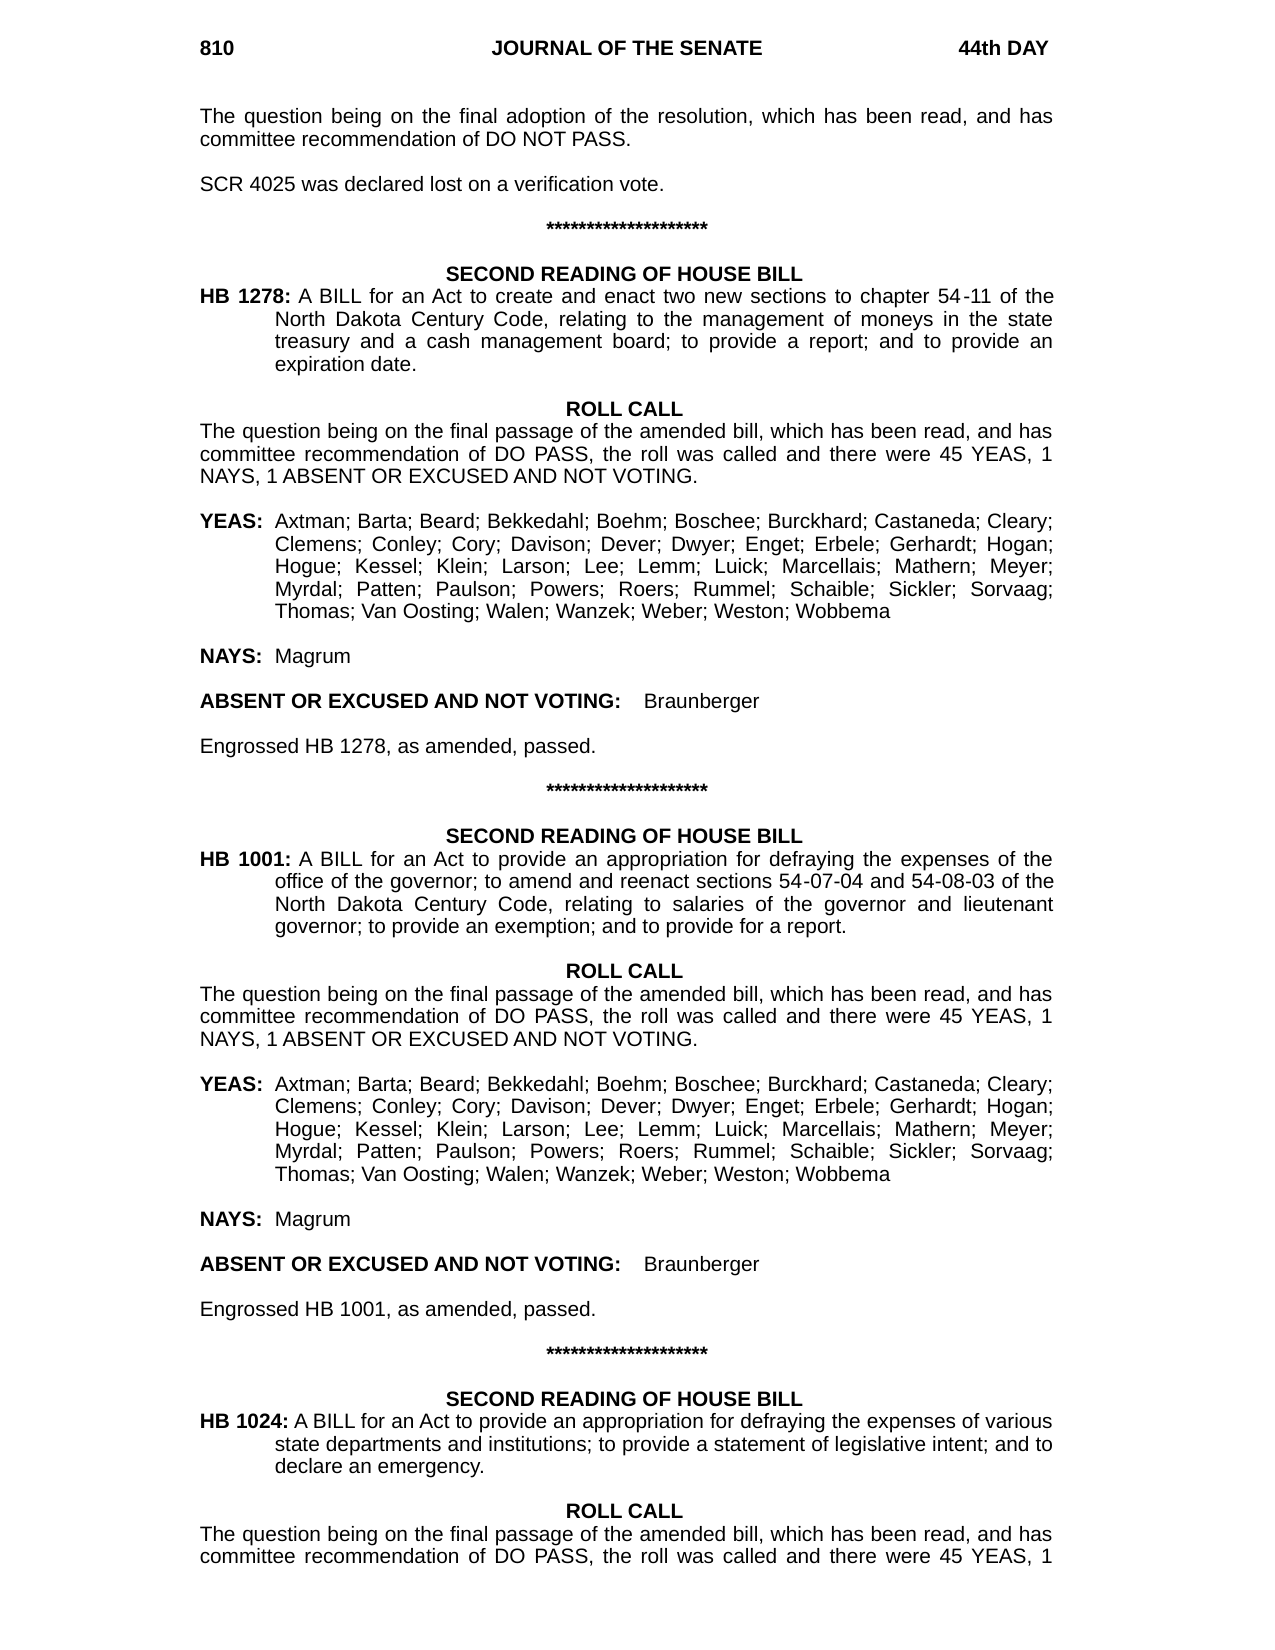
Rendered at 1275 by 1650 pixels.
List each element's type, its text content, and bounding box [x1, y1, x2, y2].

title HB 1278: A BILL for an Act to create and enact two new sections to chapter 54‑11 of the North Dakota Century Code, relating to the management of moneys in the state treasury and a cash management board; to provide a report; and to provide an expiration date. [199, 286, 1054, 376]
subtitle Page 810 [9, 9, 109, 33]
text Engrossed HB 1001, as amended, passed. [199, 1298, 1054, 1321]
text The question being on the final passage of the amended bill, which has been read, and has committee recommendation of DO PASS, the roll was called and there were 45 YEAS, 1 NAYS, 1 ABSENT OR EXCUSED AND NOT VOTING. [199, 983, 1054, 1051]
text [0, 0, 118, 42]
text The question being on the final passage of the amended bill, which has been read, and has committee recommendation of DO PASS, the roll was called and there were 45 YEAS, 1 [199, 1523, 1054, 1568]
text SECOND READING OF HOUSE BILL [199, 263, 1054, 286]
text ******************** [199, 1343, 1054, 1366]
title YEAS: Axtman; Barta; Beard; Bekkedahl; Boehm; Boschee; Burckhard; Castaneda; Cleary; Clemens; Conley; Cory; Davison; Dever; Dwyer; Enget; Erbele; Gerhardt; Hogan; Hogue; Kessel; Klein; Larson; Lee; Lemm; Luick; Marcellais; Mathern; Meyer; Myrdal; Patten; Paulson; Powers; Roers; Rummel; Schaible; Sickler; Sorvaag; Thomas; Van Oosting; Walen; Wanzek; Weber; Weston; Wobbema [199, 1073, 1054, 1186]
title ABSENT OR EXCUSED AND NOT VOTING: Braunberger [199, 1253, 1054, 1276]
title NAYS: Magrum [199, 1208, 1054, 1231]
text ROLL CALL [199, 1501, 1054, 1523]
title HB 1001: A BILL for an Act to provide an appropriation for defraying the expenses of the office of the governor; to amend and reenact sections 54‑07‑04 and 54‑08‑03 of the North Dakota Century Code, relating to salaries of the governor and lieutenant governor; to provide an exemption; and to provide for a report. [199, 848, 1054, 938]
text SCR 4025 was declared lost on a verification vote. [199, 173, 1054, 196]
text ******************** [199, 218, 1054, 241]
text ******************** [199, 781, 1054, 803]
title NAYS: Magrum [199, 646, 1054, 668]
text SECOND READING OF HOUSE BILL [199, 1388, 1054, 1411]
title ABSENT OR EXCUSED AND NOT VOTING: Braunberger [199, 691, 1054, 713]
title HB 1024: A BILL for an Act to provide an appropriation for defraying the expenses of various state departments and institutions; to provide a statement of legislative intent; and to declare an emergency. [199, 1411, 1054, 1478]
text The question being on the final passage of the amended bill, which has been read, and has committee recommendation of DO PASS, the roll was called and there were 45 YEAS, 1 NAYS, 1 ABSENT OR EXCUSED AND NOT VOTING. [199, 421, 1054, 488]
text The question being on the final adoption of the resolution, which has been read, and has committee recommendation of DO NOT PASS. [199, 106, 1054, 151]
text ROLL CALL [199, 961, 1054, 983]
title YEAS: Axtman; Barta; Beard; Bekkedahl; Boehm; Boschee; Burckhard; Castaneda; Cleary; Clemens; Conley; Cory; Davison; Dever; Dwyer; Enget; Erbele; Gerhardt; Hogan; Hogue; Kessel; Klein; Larson; Lee; Lemm; Luick; Marcellais; Mathern; Meyer; Myrdal; Patten; Paulson; Powers; Roers; Rummel; Schaible; Sickler; Sorvaag; Thomas; Van Oosting; Walen; Wanzek; Weber; Weston; Wobbema [199, 511, 1054, 623]
text ROLL CALL [199, 398, 1054, 421]
text Engrossed HB 1278, as amended, passed. [199, 736, 1054, 758]
text SECOND READING OF HOUSE BILL [199, 826, 1054, 848]
